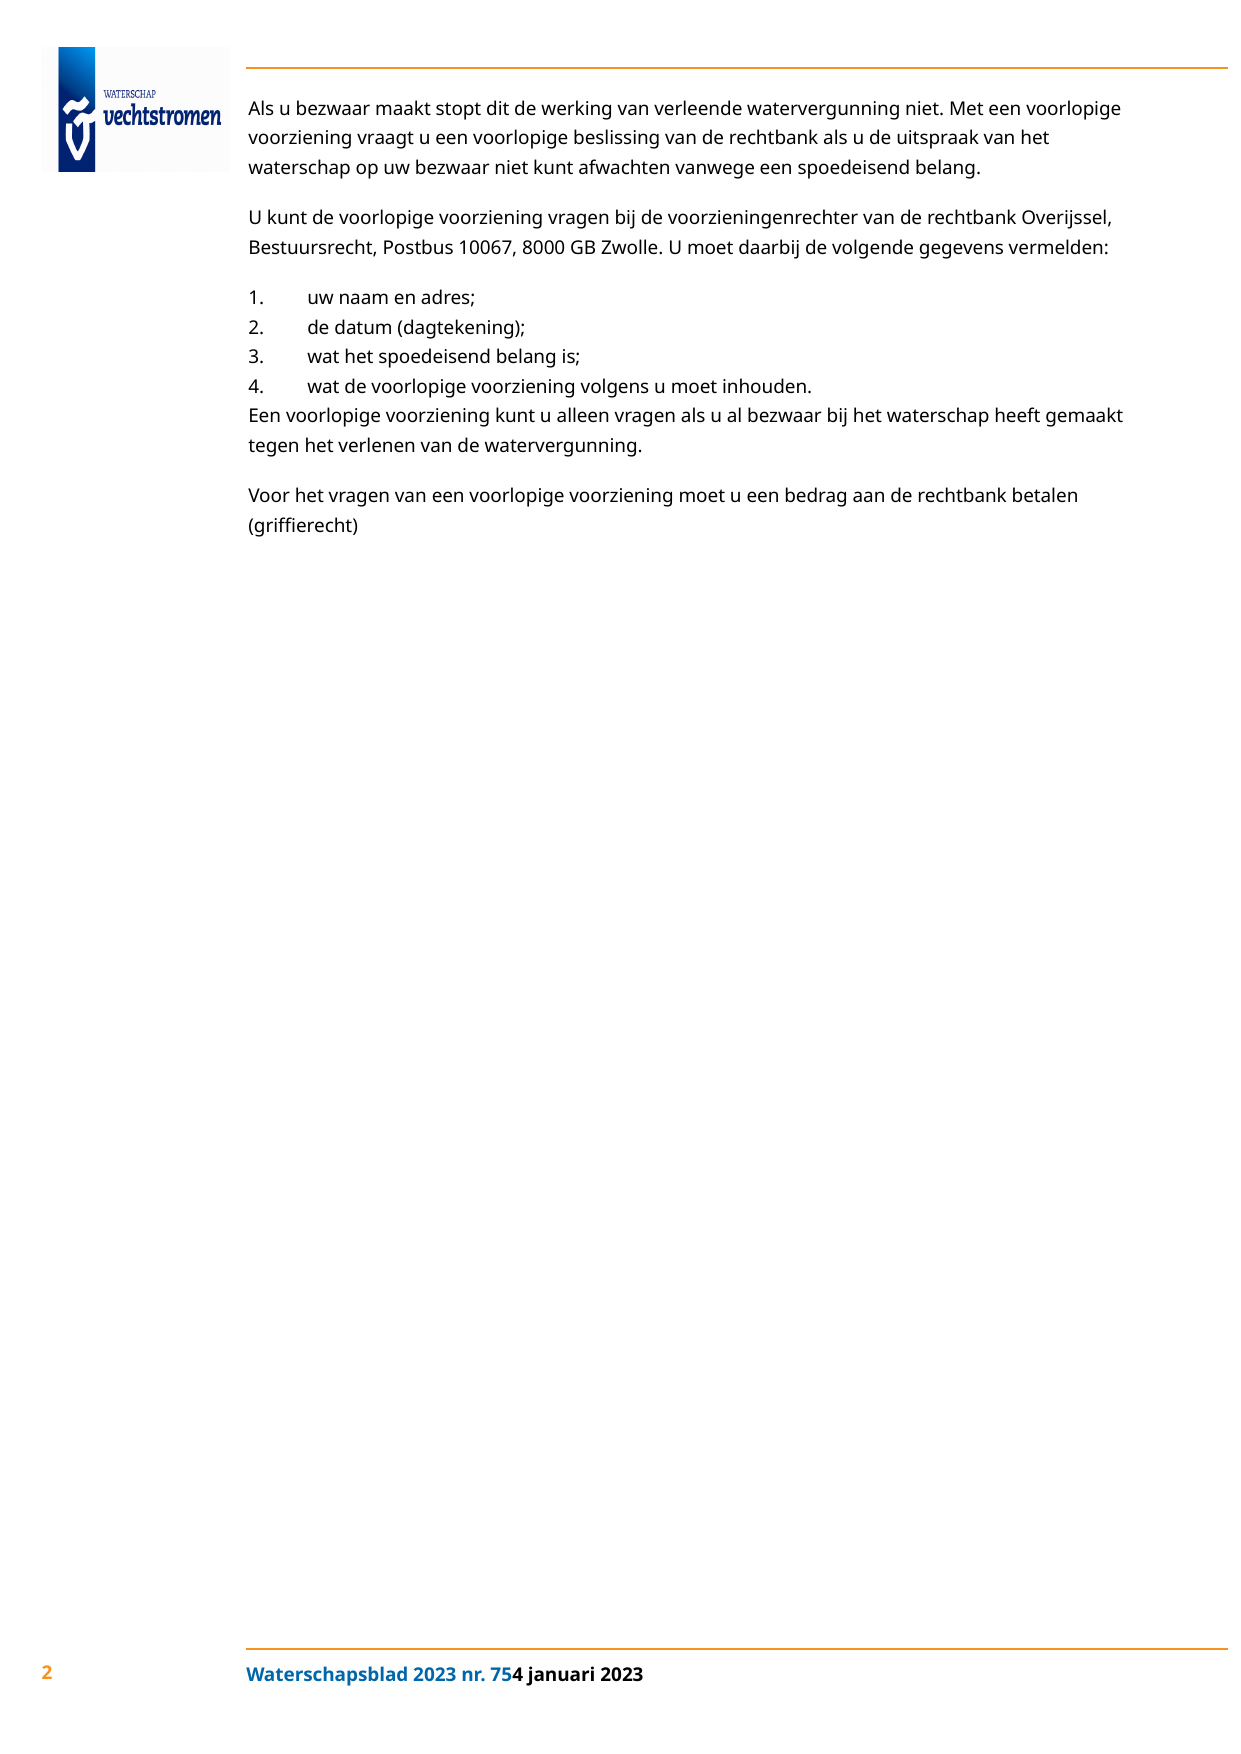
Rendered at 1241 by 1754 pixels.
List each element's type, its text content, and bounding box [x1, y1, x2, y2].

list wat het spoedeisend belang is; [248, 343, 1152, 369]
list de datum (dagtekening); [248, 314, 1152, 340]
text Een voorlopige voorziening kunt u alleen vragen als u al bezwaar bij het waterschap heeft gemaakt tegen het verlenen van de watervergunning. [248, 403, 1152, 458]
list wat de voorlopige voorziening volgens u moet inhouden. [248, 373, 1152, 399]
picture [41, 47, 231, 172]
text Voor het vragen van een voorlopige voorziening moet u een bedrag aan de rechtbank betalen (griffierecht) [248, 483, 1152, 538]
text Als u bezwaar maakt stopt dit de werking van verleende watervergunning niet. Met een voorlopige voorziening vraagt u een voorlopige beslissing van de rechtbank als u de uitspraak van het waterschap op uw bezwaar niet kunt afwachten vanwege een spoedeisend belang. [248, 95, 1152, 180]
text U kunt de voorlopige voorziening vragen bij de voorzieningenrechter van de rechtbank Overijssel, Bestuursrecht, Postbus 10067, 8000 GB Zwolle. U moet daarbij de volgende gegevens vermelden: [248, 204, 1152, 260]
list uw naam en adres; [248, 284, 1152, 310]
